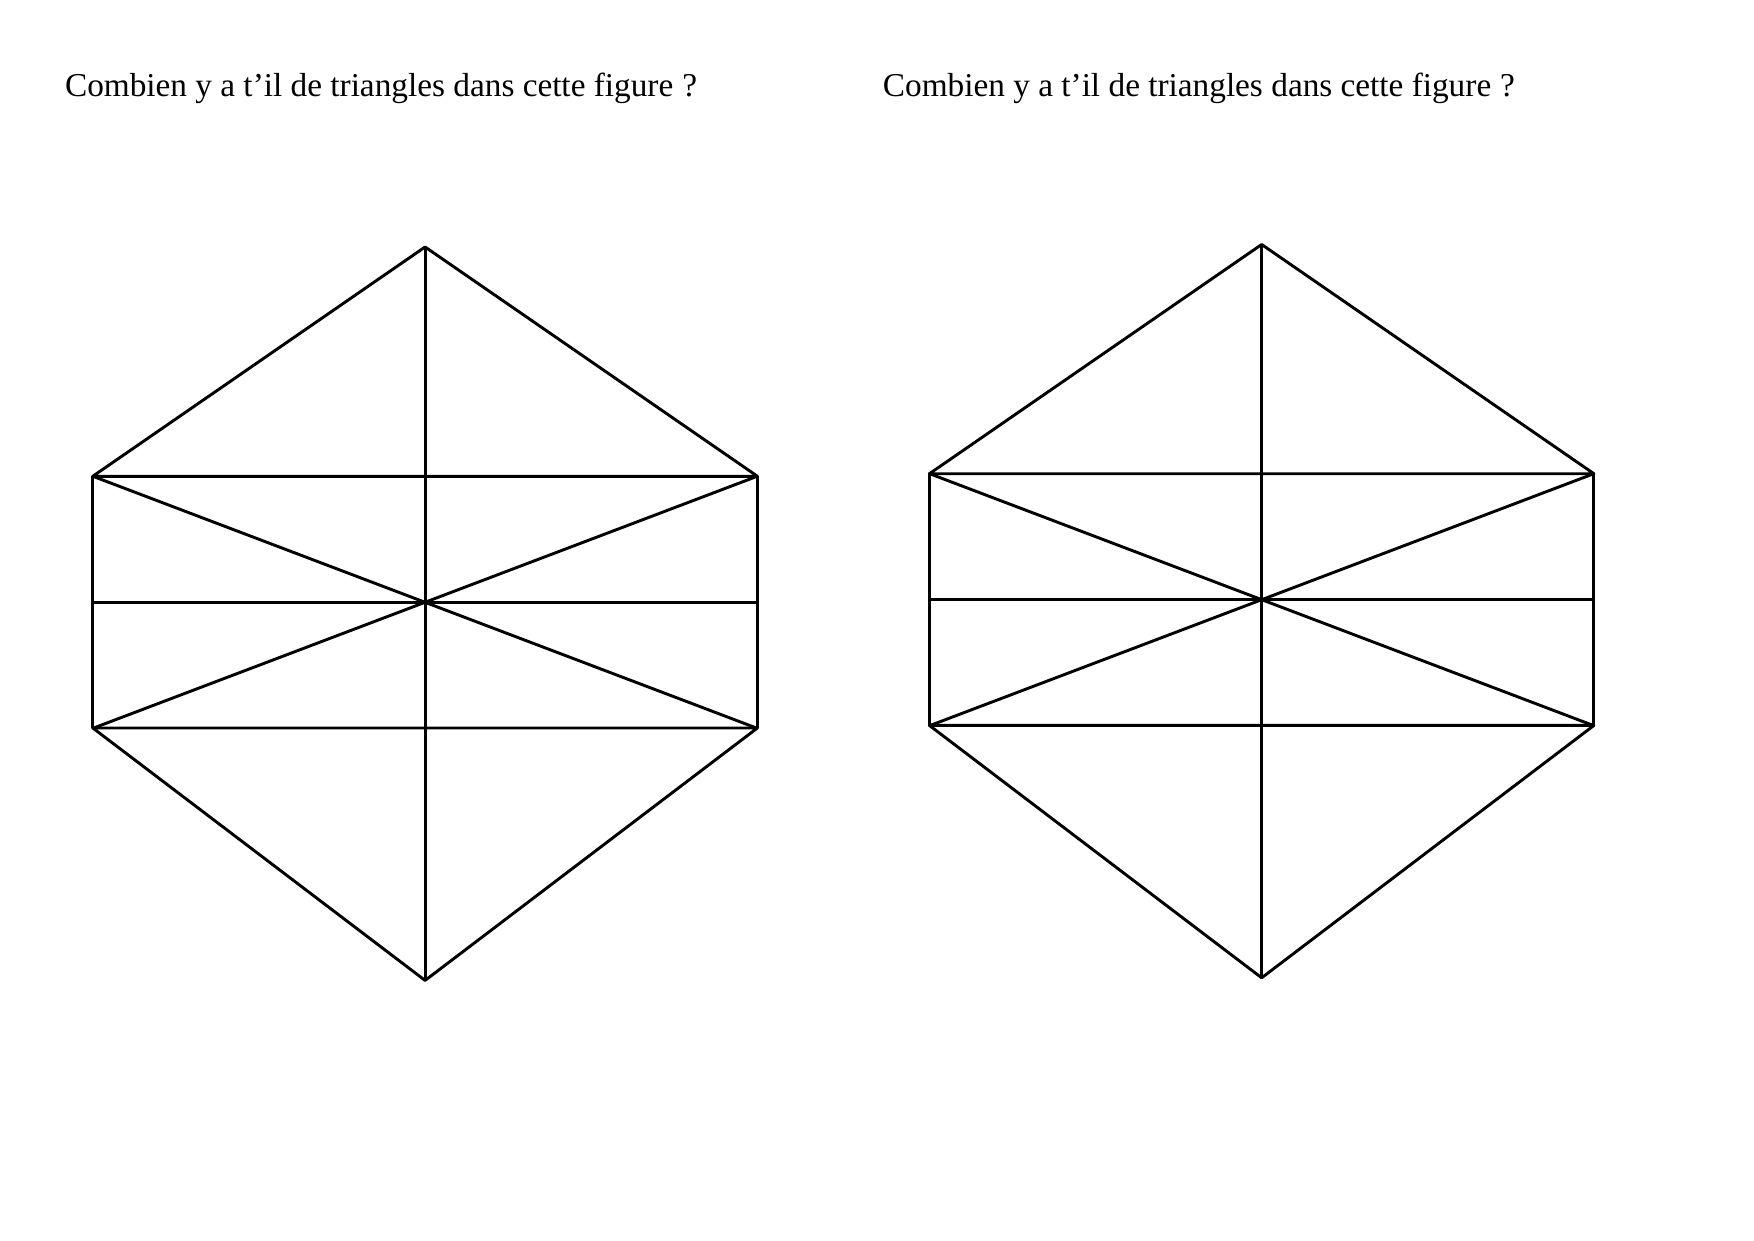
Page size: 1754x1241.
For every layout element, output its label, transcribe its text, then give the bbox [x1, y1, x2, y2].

table_header Combien y a t’il de triangles dans cette figure ? [59, 59, 877, 1181]
table_header Combien y a t’il de triangles dans cette figure ? [877, 59, 1695, 1181]
